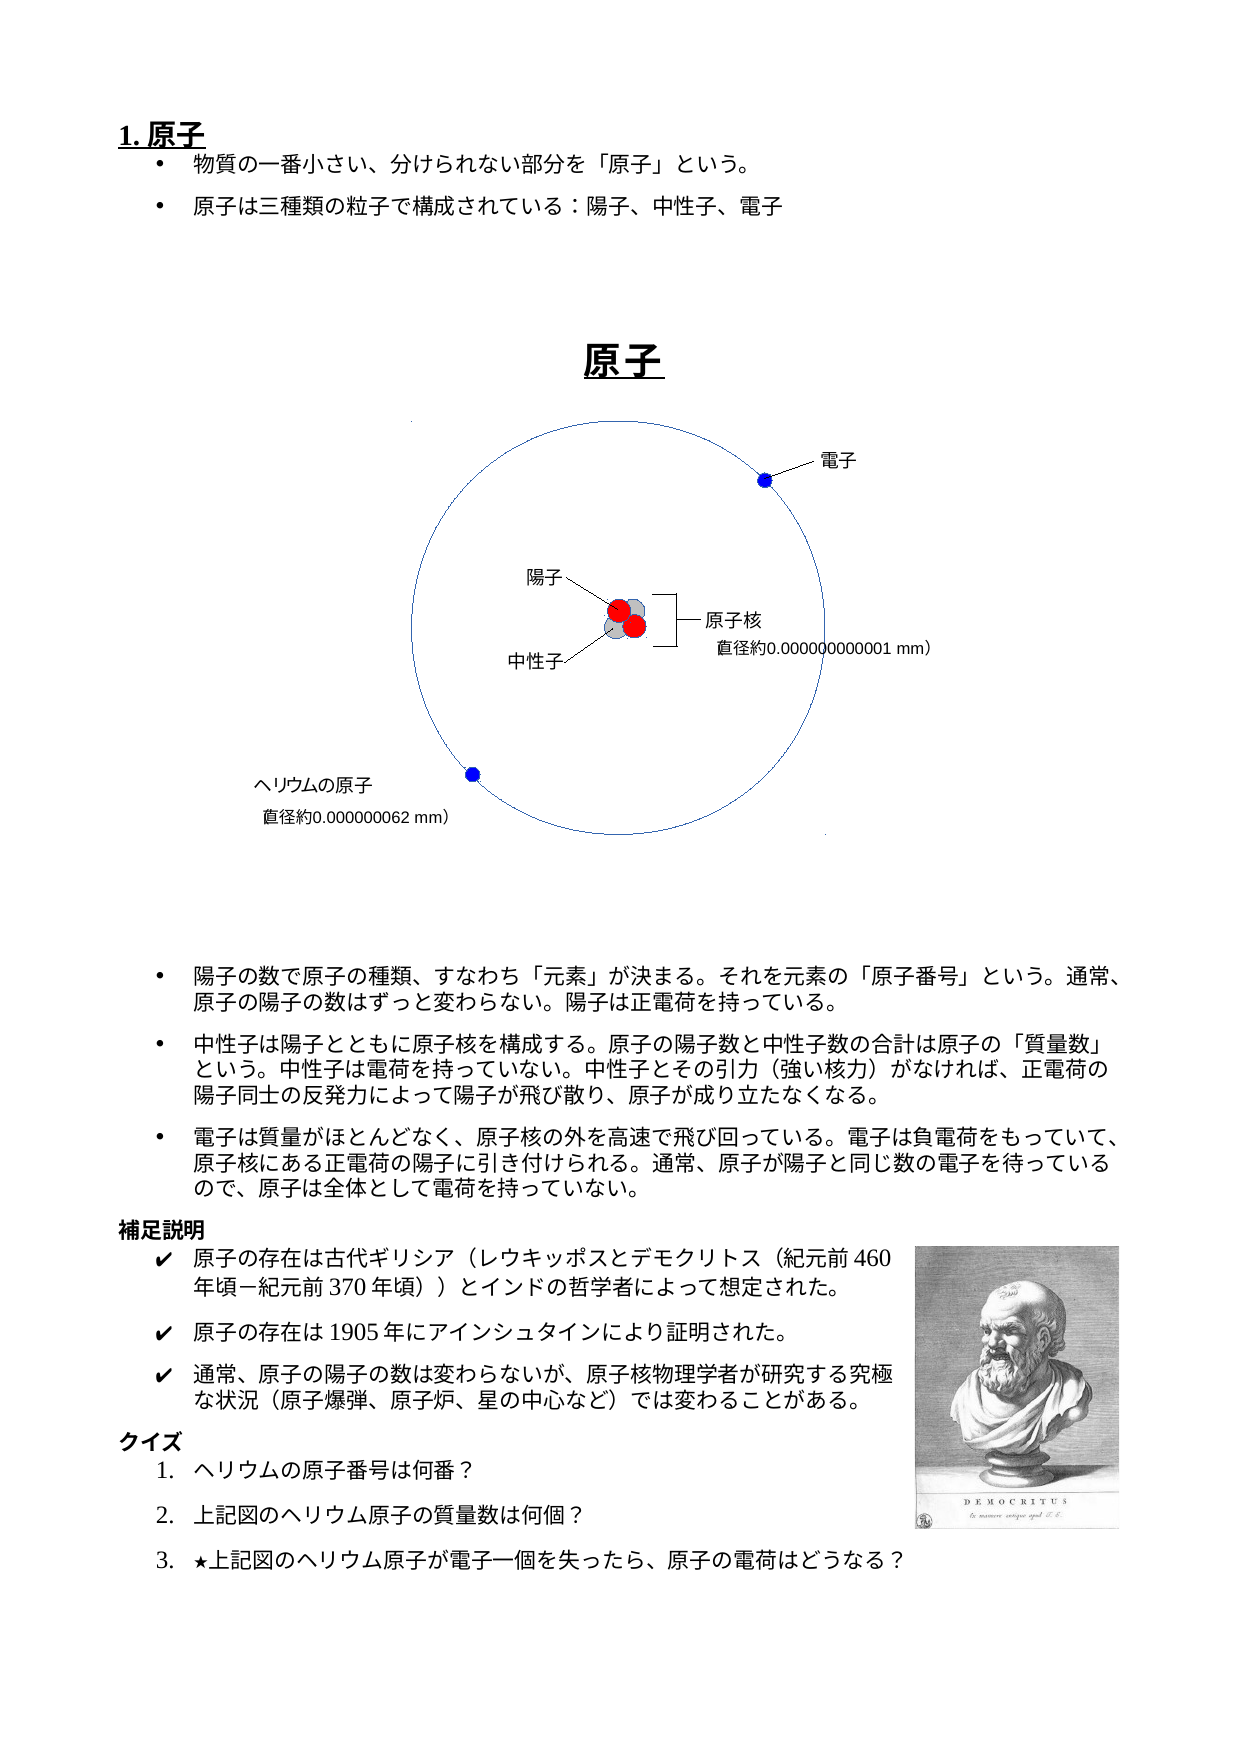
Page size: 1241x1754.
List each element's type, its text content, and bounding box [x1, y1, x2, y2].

picture [914, 1246, 1120, 1529]
text 補足説明 [118, 1218, 1122, 1243]
text クイズ [118, 1430, 914, 1455]
list 原子の存在は古代ギリシア（レウキッポスとデモクリトス（紀元前460年頃－紀元前370年頃））とインドの哲学者によって想定された。 [156, 1243, 909, 1301]
list ヘリウムの原子番号は何番？ [156, 1455, 914, 1484]
list 電子は質量がほとんどなく、原子核の外を高速で飛び回っている。電子は負電荷をもっていて、原子核にある正電荷の陽子に引き付けられる。通常、原子が陽子と同じ数の電子を待っているので、原子は全体として電荷を持っていない。 [156, 1125, 1122, 1202]
list 中性子は陽子とともに原子核を構成する。原子の陽子数と中性子数の合計は原子の「質量数」という。中性子は電荷を持っていない。中性子とその引力（強い核力）がなければ、正電荷の陽子同士の反発力によって陽子が飛び散り、原子が成り立たなくなる。 [156, 1032, 1122, 1109]
list ★上記図のヘリウム原子が電子一個を失ったら、原子の電荷はどうなる？ [156, 1545, 1122, 1574]
list 陽子の数で原子の種類、すなわち「元素」が決まる。それを元素の「原子番号」という。通常、原子の陽子の数はずっと変わらない。陽子は正電荷を持っている。 [156, 964, 1122, 1016]
list 物質の一番小さい、分けられない部分を「原子」という。 [156, 152, 1122, 178]
text 1. 原子 [118, 118, 1122, 152]
list 通常、原子の陽子の数は変わらないが、原子核物理学者が研究する究極な状況（原子爆弾、原子炉、星の中心など）では変わることがある。 [156, 1362, 914, 1413]
list 原子の存在は1905年にアインシュタインにより証明された。 [156, 1317, 914, 1346]
list 原子は三種類の粒子で構成されている：陽子、中性子、電子 [156, 194, 1122, 220]
list 上記図のヘリウム原子の質量数は何個？ [156, 1500, 914, 1529]
